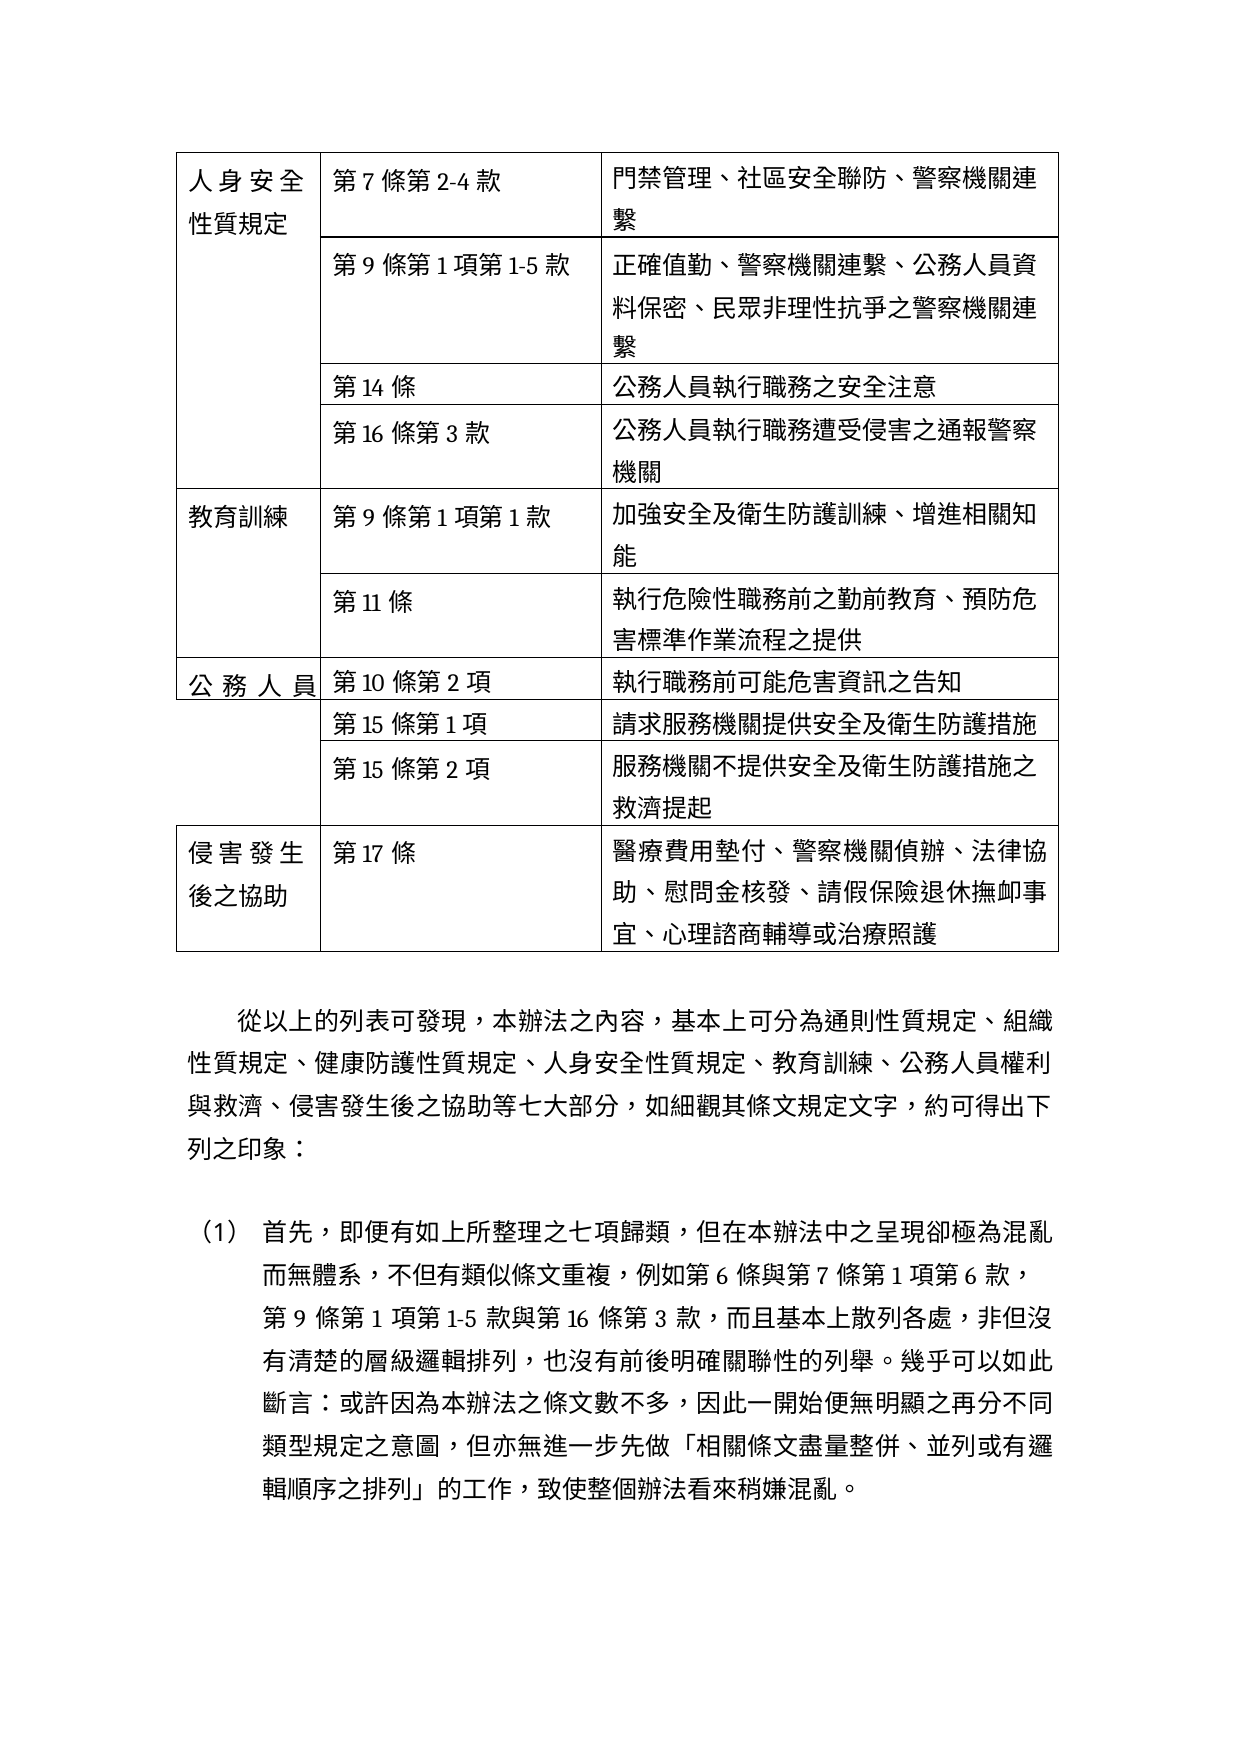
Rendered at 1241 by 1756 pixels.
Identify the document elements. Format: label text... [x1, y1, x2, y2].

table_cell 公務人員執行職務之安全注意 [602, 364, 1058, 404]
table_cell 第 15 條第 2 項 [321, 741, 601, 825]
table_cell 第 10 條第 2 項 [321, 658, 601, 699]
table_cell 第 15 條第 1 項 [321, 700, 601, 740]
table_cell 第 9 條第 1 項第 1 款 [321, 489, 601, 573]
list 首先，即便有如上所整理之七項歸類，但在本辦法中之呈現卻極為混亂而無體系，不但有類似條文重複，例如第 6 條與第 7 條第 1 項第 6 款， [187, 1213, 1053, 1292]
table_cell 公 務 人 員權 利 與 救濟 [177, 658, 320, 699]
table_cell 第 16 條第 3 款 [321, 405, 601, 488]
table_cell 人 身 安 全性質規定 [177, 153, 320, 488]
table_cell 第 17 條 [321, 826, 601, 951]
table_cell 第 11 條 [321, 574, 601, 657]
table_cell 第 7 條第 2-4 款 [321, 153, 601, 236]
table_cell 第 14 條 [321, 364, 601, 404]
table_cell 執行職務前可能危害資訊之告知 [602, 658, 1058, 699]
table_cell 第 9 條第 1 項第 1-5 款 [321, 238, 601, 363]
text 從以上的列表可發現，本辦法之內容，基本上可分為通則性質規定、組織性質規定、健康防護性質規定、人身安全性質規定、教育訓練、公務人員權利與救濟、侵害發生後之協助等七大部分，如細觀其條文規定文字，約可得出下列之印象： [187, 1001, 1054, 1165]
table_cell 公務人員執行職務遭受侵害之通報警察機關 [602, 405, 1058, 488]
text 第 9 條第 1 項第 1-5 款與第 16 條第 3 款，而且基本上散列各處，非但沒有清楚的層級邏輯排列，也沒有前後明確關聯性的列舉。幾乎可以如此斷言：或許因為本辦法之條文數不多，因此一開始便無明顯之再分不同類型規定之意圖，但亦無進一步先做「相關條文盡量整併、並列或有邏輯順序之排列」的工作，致使整個辦法看來稍嫌混亂。 [262, 1298, 1053, 1506]
table_cell 正確值勤、警察機關連繫、公務人員資料保密、民眾非理性抗爭之警察機關連 繫 [602, 238, 1058, 363]
table_cell 教育訓練 [177, 489, 320, 657]
table_cell 請求服務機關提供安全及衛生防護措施 [602, 700, 1058, 740]
table_cell 加強安全及衛生防護訓練、增進相關知能 [602, 489, 1058, 573]
table_cell 醫療費用墊付、警察機關偵辦、法律協助、慰問金核發、請假保險退休撫卹事宜、心理諮商輔導或治療照護 [602, 826, 1058, 951]
table_cell 門禁管理、社區安全聯防、警察機關連繫 [602, 153, 1058, 236]
table_cell 執行危險性職務前之勤前教育、預防危害標準作業流程之提供 [602, 574, 1058, 657]
table_cell 侵 害 發 生後之協助 [177, 826, 320, 951]
table_cell 服務機關不提供安全及衛生防護措施之救濟提起 [602, 741, 1058, 825]
